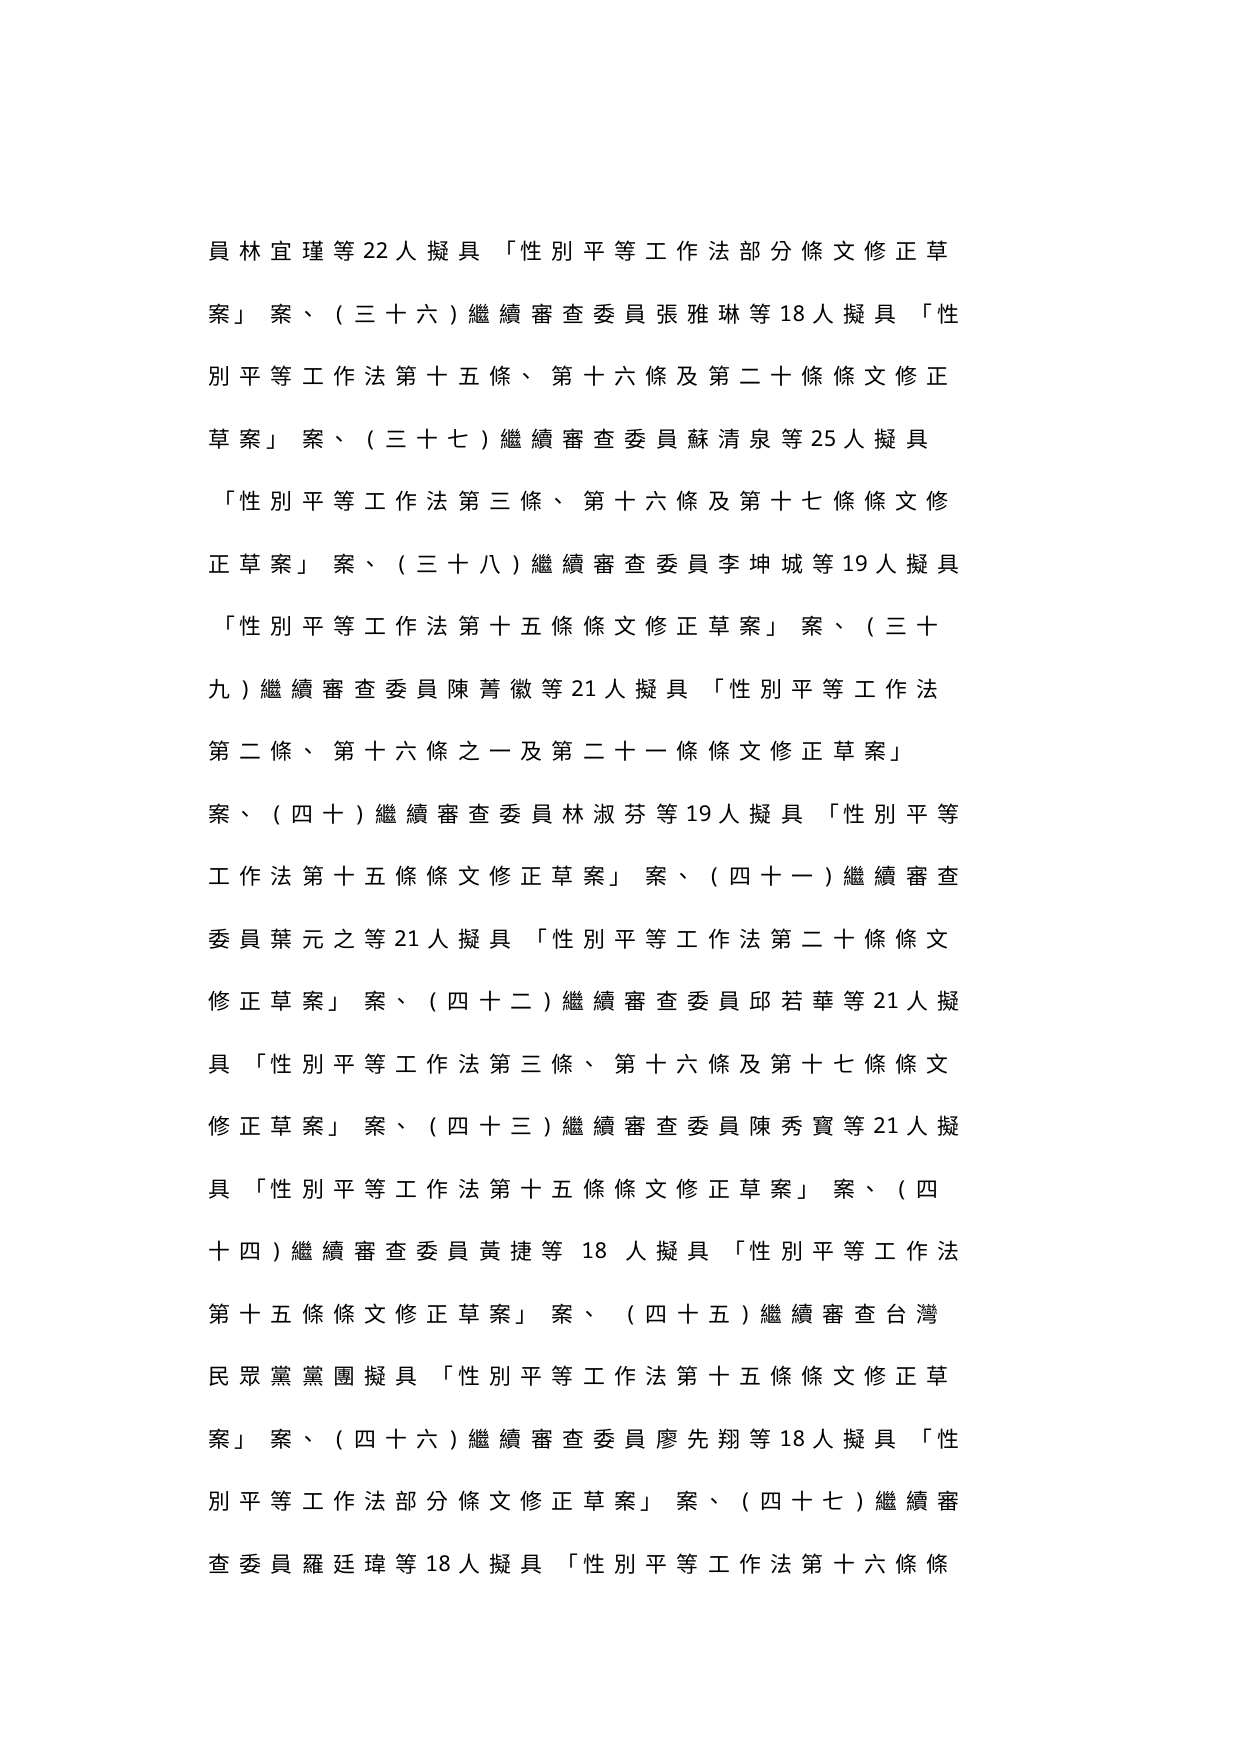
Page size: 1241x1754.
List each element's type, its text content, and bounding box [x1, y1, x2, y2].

table_cell ） [1091, 219, 1108, 1594]
table_cell 員林宜瑾等22人擬具「性別平等工作法部分條文修正草案」案、(三十六)繼續審查委員張雅琳等18人擬具「性別平等工作法第十五條、第十六條及第二十條條文修正草案」案、(三十七)繼續審查委員蘇清泉等25人擬具「性別平等工作法第三條、第十六條及第十七條條文修正草案」案、(三十八)繼續審查委員李坤城等19人擬具「性別平等工作法第十五條條文修正草案」案、(三十九)繼續審查委員陳菁徽等21人擬具「性別平等工作法第二條、第十六條之一及第二十一條條文修正草案」案、(四十)繼續審查委員林淑芬等19人擬具「性別平等工作法第十五條條文修正草案」案、(四十一)繼續審查委員葉元之等21人擬具「性別平等工作法第二十條條文修正草案」案、(四十二)繼續審查委員邱若華等21人擬具「性別平等工作法第三條、第十六條及第十七條條文修正草案」案、(四十三)繼續審查委員陳秀寳等21人擬具「性別平等工作法第十五條條文修正草案」案、(四十四)繼續審查委員黃捷等18人擬具「性別平等工作法第十五條條文修正草案」案、(四十五)繼續審查台灣民眾黨黨團擬具「性別平等工作法第十五條條文修正草案」案、(四十六)繼續審查委員廖先翔等18人擬具「性別平等工作法部分條文修正草案」案、(四十七)繼續審查委員羅廷瑋等18人擬具「性別平等工作法第十六條條 [150, 219, 967, 1594]
table_cell 1 [986, 219, 1023, 1594]
table_cell [1023, 219, 1053, 1594]
table_cell [1053, 219, 1091, 1594]
table_cell （ [967, 219, 986, 1594]
